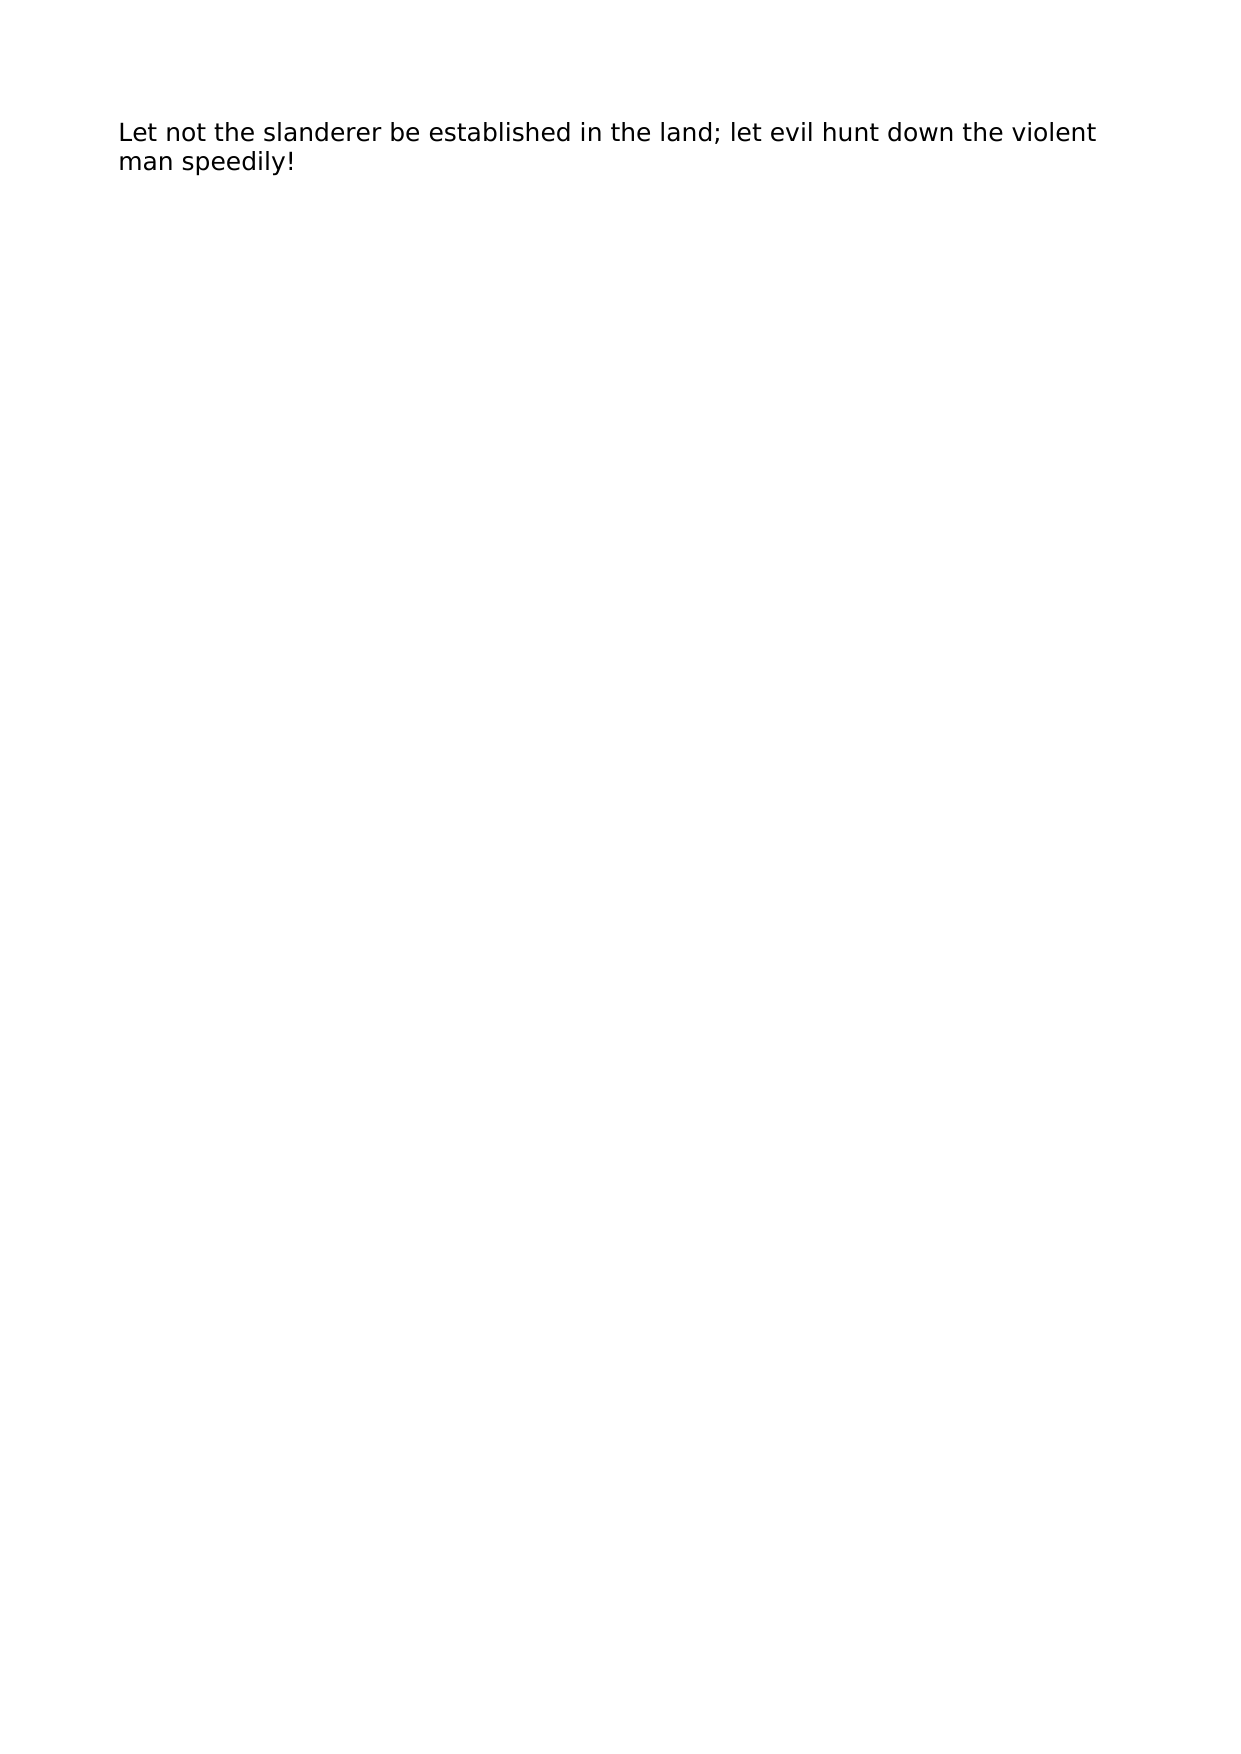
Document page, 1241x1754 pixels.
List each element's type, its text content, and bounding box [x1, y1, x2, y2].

text Let not the slanderer be established in the land; let evil hunt down the violent man speedily! [118, 118, 1122, 176]
